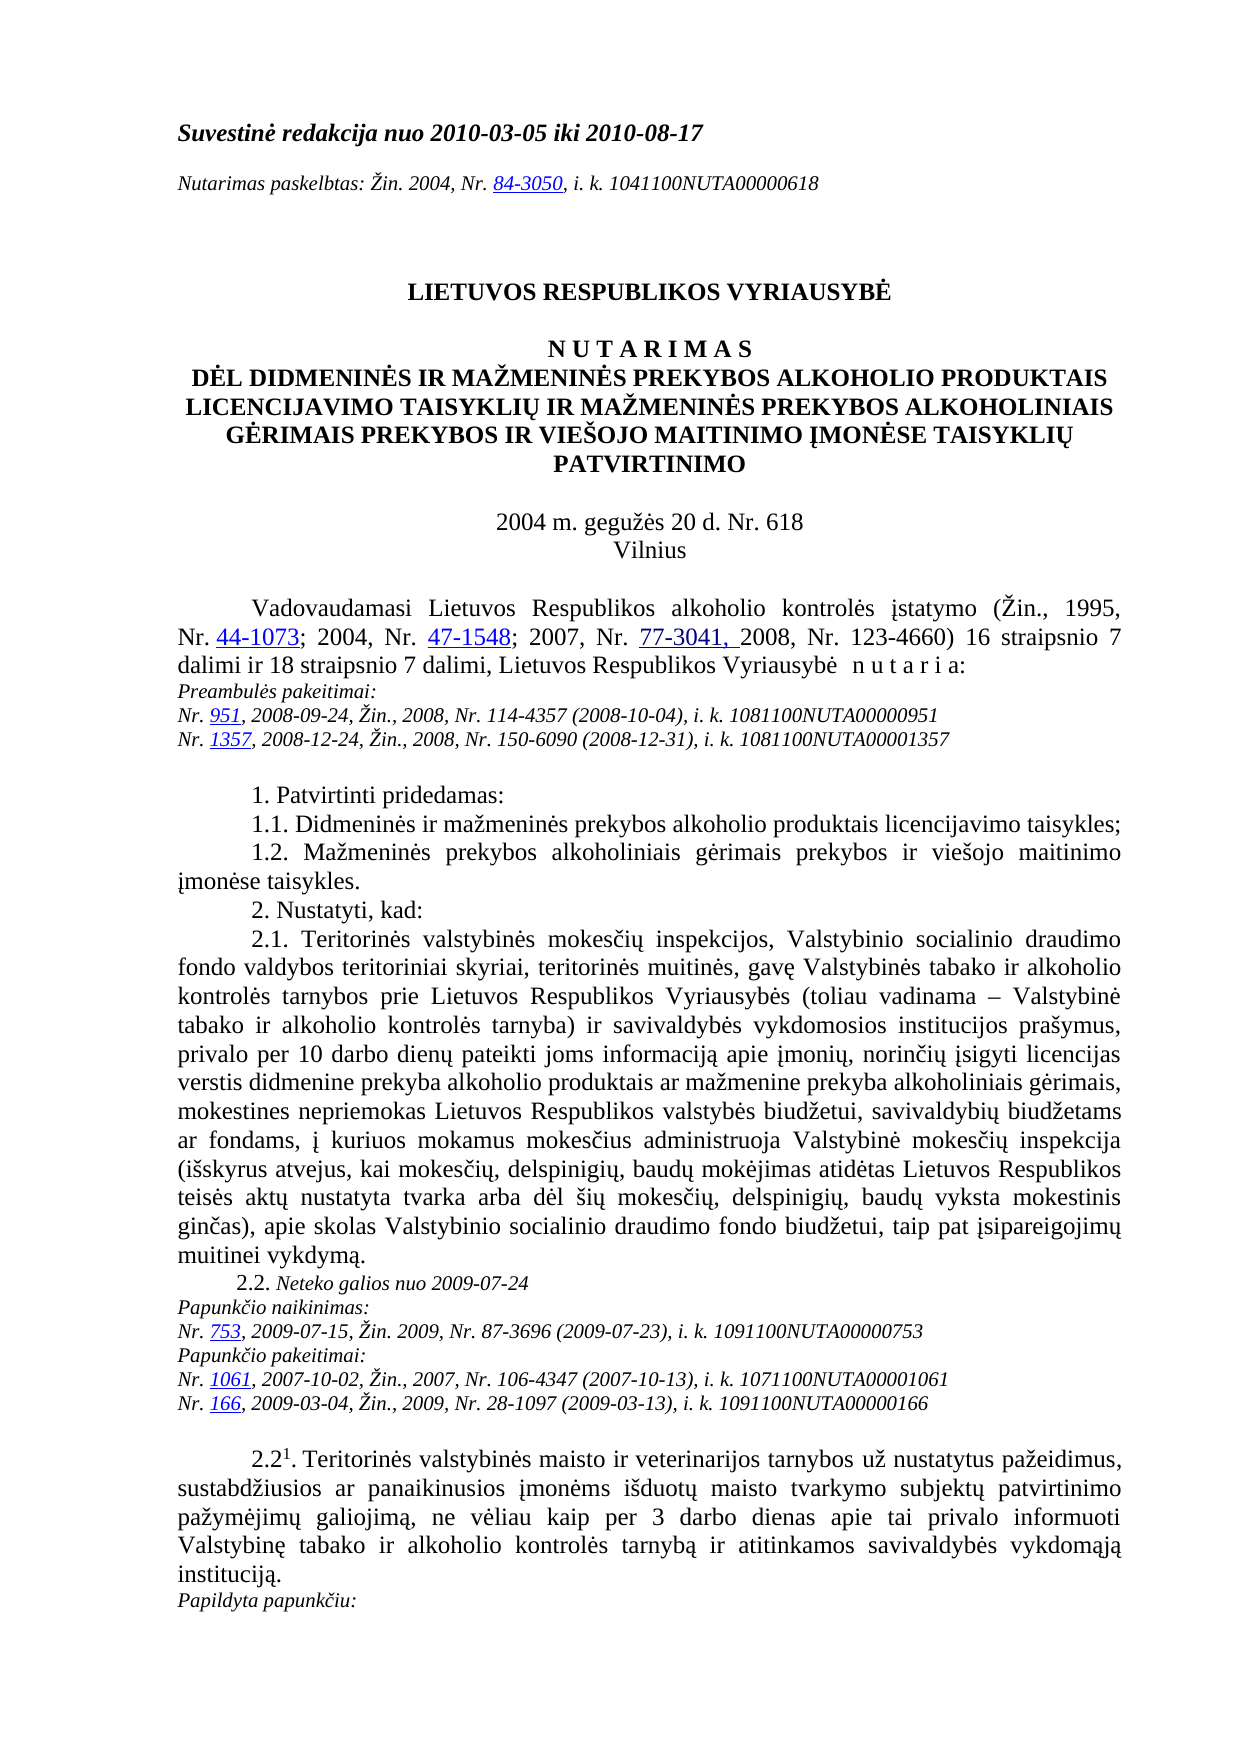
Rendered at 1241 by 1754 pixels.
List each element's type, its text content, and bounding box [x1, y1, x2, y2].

text Vadovaudamasi Lietuvos Respublikos alkoholio kontrolės įstatymo (Žin., 1995, Nr. 44-1073; 2004, Nr. 47-1548; 2007, Nr. 77-3041, 2008, Nr. 123-4660) 16 straipsnio 7 dalimi ir 18 straipsnio 7 dalimi, Lietuvos Respublikos Vyriausybė nutaria: [177, 593, 1122, 679]
text Nr. 753, 2009-07-15, Žin. 2009, Nr. 87-3696 (2009-07-23), i. k. 1091100NUTA00000753 [177, 1319, 1122, 1343]
text Nr. 1357, 2008-12-24, Žin., 2008, Nr. 150-6090 (2008-12-31), i. k. 1081100NUTA00001357 [177, 727, 1122, 751]
text DĖL DIDMENINĖS IR MAŽMENINĖS PREKYBOS ALKOHOLIO PRODUKTAIS LICENCIJAVIMO TAISYKLIŲ IR MAŽMENINĖS PREKYBOS ALKOHOLINIAIS GĖRIMAIS PREKYBOS IR VIEŠOJO MAITINIMO ĮMONĖSE TAISYKLIŲ PATVIRTINIMO [177, 363, 1122, 478]
text 1. Patvirtinti pridedamas: [177, 780, 1122, 809]
text Nr. 166, 2009-03-04, Žin., 2009, Nr. 28-1097 (2009-03-13), i. k. 1091100NUTA00000166 [177, 1391, 1122, 1415]
text Nr. 1061, 2007-10-02, Žin., 2007, Nr. 106-4347 (2007-10-13), i. k. 1071100NUTA00001061 [177, 1367, 1122, 1391]
text Papunkčio naikinimas: [177, 1295, 1122, 1319]
text 2.1. Teritorinės valstybinės mokesčių inspekcijos, Valstybinio socialinio draudimo fondo valdybos teritoriniai skyriai, teritorinės muitinės, gavę Valstybinės tabako ir alkoholio kontrolės tarnybos prie Lietuvos Respublikos Vyriausybės (toliau vadinama – Valstybinė tabako ir alkoholio kontrolės tarnyba) ir savivaldybės vykdomosios institucijos prašymus, privalo per 10 darbo dienų pateikti joms informaciją apie įmonių, norinčių įsigyti licencijas verstis didmenine prekyba alkoholio produktais ar mažmenine prekyba alkoholiniais gėrimais, mokestines nepriemokas Lietuvos Respublikos valstybės biudžetui, savivaldybių biudžetams ar fondams, į kuriuos mokamus mokesčius administruoja Valstybinė mokesčių inspekcija (išskyrus atvejus, kai mokesčių, delspinigių, baudų mokėjimas atidėtas Lietuvos Respublikos teisės aktų nustatyta tvarka arba dėl šių mokesčių, delspinigių, baudų vyksta mokestinis ginčas), apie skolas Valstybinio socialinio draudimo fondo biudžetui, taip pat įsipareigojimų muitinei vykdymą. [177, 924, 1122, 1269]
text Nr. 951, 2008-09-24, Žin., 2008, Nr. 114-4357 (2008-10-04), i. k. 1081100NUTA00000951 [177, 703, 1122, 727]
text Papildyta papunkčiu: [177, 1588, 1122, 1612]
text Vilnius [177, 535, 1122, 564]
text Nutarimas paskelbtas: Žin. 2004, Nr. 84-3050, i. k. 1041100NUTA00000618 [177, 171, 1122, 195]
text 1.1. Didmeninės ir mažmeninės prekybos alkoholio produktais licencijavimo taisykles; [177, 809, 1122, 837]
text Preambulės pakeitimai: [177, 679, 1122, 703]
text LIETUVOS RESPUBLIKOS VYRIAUSYBĖ [177, 277, 1122, 305]
text Papunkčio pakeitimai: [177, 1343, 1122, 1367]
text 2004 m. gegužės 20 d. Nr. 618 [177, 507, 1122, 535]
text 2.21. Teritorinės valstybinės maisto ir veterinarijos tarnybos už nustatytus pažeidimus, sustabdžiusios ar panaikinusios įmonėms išduotų maisto tvarkymo subjektų patvirtinimo pažymėjimų galiojimą, ne vėliau kaip per 3 darbo dienas apie tai privalo informuoti Valstybinę tabako ir alkoholio kontrolės tarnybą ir atitinkamos savivaldybės vykdomąją instituciją. [177, 1444, 1122, 1588]
text 2.2. Neteko galios nuo 2009-07-24 [177, 1269, 1122, 1295]
text Suvestinė redakcija nuo 2010-03-05 iki 2010-08-17 [177, 118, 1122, 147]
text N U T A R I M A S [177, 334, 1122, 363]
text 2. Nustatyti, kad: [177, 895, 1122, 924]
text 1.2. Mažmeninės prekybos alkoholiniais gėrimais prekybos ir viešojo maitinimo įmonėse taisykles. [177, 837, 1122, 895]
